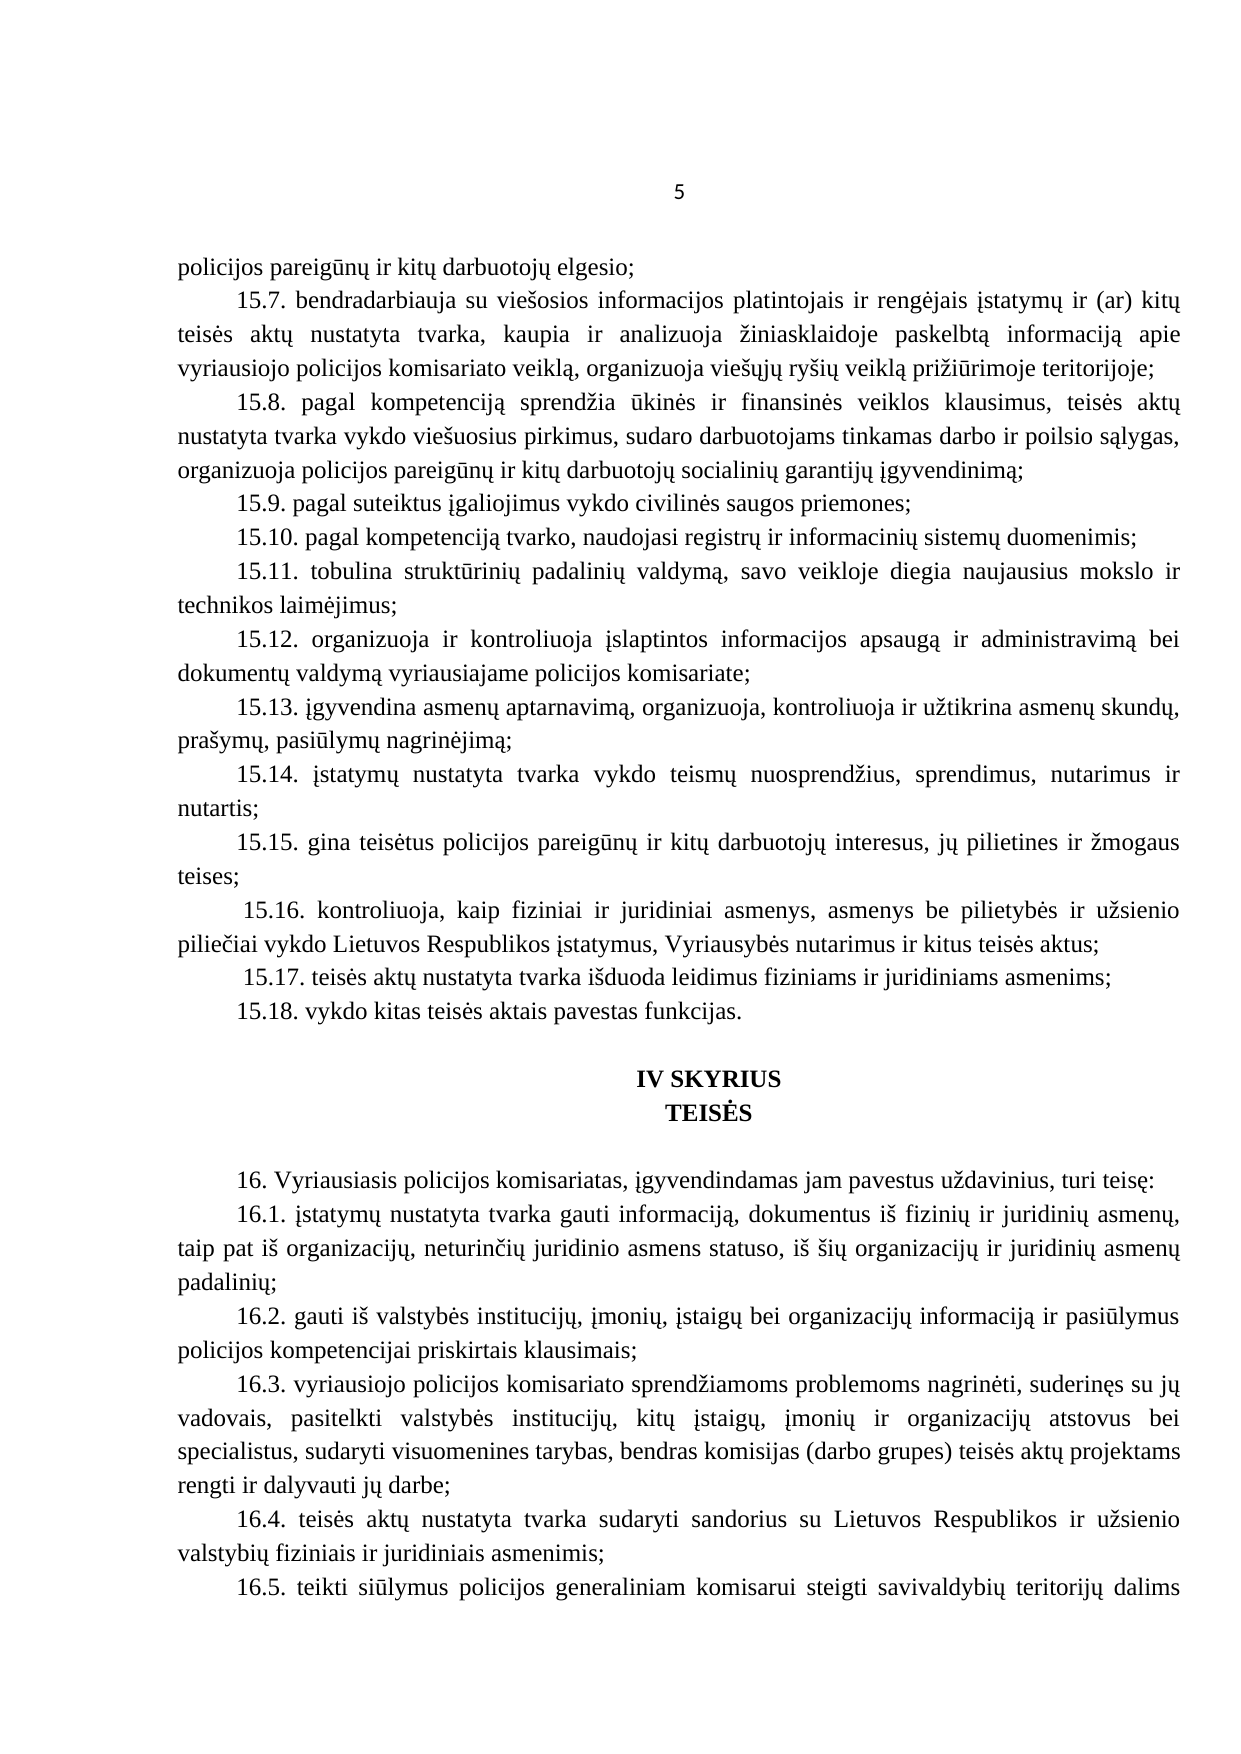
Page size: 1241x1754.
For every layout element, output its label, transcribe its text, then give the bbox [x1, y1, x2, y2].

text 16.2. gauti iš valstybės institucijų, įmonių, įstaigų bei organizacijų informaciją ir pasiūlymus policijos kompetencijai priskirtais klausimais; [177, 1301, 1181, 1364]
text 16. Vyriausiasis policijos komisariatas, įgyvendindamas jam pavestus uždavinius, turi teisę: [177, 1166, 1181, 1194]
text 16.1. įstatymų nustatyta tvarka gauti informaciją, dokumentus iš fizinių ir juridinių asmenų, taip pat iš organizacijų, neturinčių juridinio asmens statuso, iš šių organizacijų ir juridinių asmenų padalinių; [177, 1199, 1181, 1296]
text 15.15. gina teisėtus policijos pareigūnų ir kitų darbuotojų interesus, jų pilietines ir žmogaus teises; [177, 827, 1181, 890]
text 16.5. teikti siūlymus policijos generaliniam komisarui steigti savivaldybių teritorijų dalims [177, 1572, 1181, 1601]
text 15.11. tobulina struktūrinių padalinių valdymą, savo veikloje diegia naujausius mokslo ir technikos laimėjimus; [177, 556, 1181, 619]
text 16.3. vyriausiojo policijos komisariato sprendžiamoms problemoms nagrinėti, suderinęs su jų vadovais, pasitelkti valstybės institucijų, kitų įstaigų, įmonių ir organizacijų atstovus bei specialistus, sudaryti visuomenines tarybas, bendras komisijas (darbo grupes) teisės aktų projektams rengti ir dalyvauti jų darbe; [177, 1369, 1181, 1499]
text 15.16. kontroliuoja, kaip fiziniai ir juridiniai asmenys, asmenys be pilietybės ir užsienio piliečiai vykdo Lietuvos Respublikos įstatymus, Vyriausybės nutarimus ir kitus teisės aktus; [177, 895, 1181, 957]
text 15.7. bendradarbiauja su viešosios informacijos platintojais ir rengėjais įstatymų ir (ar) kitų teisės aktų nustatyta tvarka, kaupia ir analizuoja žiniasklaidoje paskelbtą informaciją apie vyriausiojo policijos komisariato veiklą, organizuoja viešųjų ryšių veiklą prižiūrimoje teritorijoje; [177, 285, 1181, 382]
text 15.13. įgyvendina asmenų aptarnavimą, organizuoja, kontroliuoja ir užtikrina asmenų skundų, prašymų, pasiūlymų nagrinėjimą; [177, 692, 1181, 754]
text 15.18. vykdo kitas teisės aktais pavestas funkcijas. [177, 996, 1181, 1025]
text 15.9. pagal suteiktus įgaliojimus vykdo civilinės saugos priemones; [177, 488, 1181, 517]
text 15.17. teisės aktų nustatyta tvarka išduoda leidimus fiziniams ir juridiniams asmenims; [177, 962, 1181, 991]
text 15.14. įstatymų nustatyta tvarka vykdo teismų nuosprendžius, sprendimus, nutarimus ir nutartis; [177, 759, 1181, 822]
text IV SKYRIUS [177, 1064, 1181, 1093]
text TEISĖS [177, 1098, 1181, 1127]
text 16.4. teisės aktų nustatyta tvarka sudaryti sandorius su Lietuvos Respublikos ir užsienio valstybių fiziniais ir juridiniais asmenimis; [177, 1504, 1181, 1567]
text 15.12. organizuoja ir kontroliuoja įslaptintos informacijos apsaugą ir administravimą bei dokumentų valdymą vyriausiajame policijos komisariate; [177, 624, 1181, 687]
text 15.10. pagal kompetenciją tvarko, naudojasi registrų ir informacinių sistemų duomenimis; [177, 522, 1181, 551]
text policijos pareigūnų ir kitų darbuotojų elgesio; [177, 252, 1181, 280]
text 15.8. pagal kompetenciją sprendžia ūkinės ir finansinės veiklos klausimus, teisės aktų nustatyta tvarka vykdo viešuosius pirkimus, sudaro darbuotojams tinkamas darbo ir poilsio sąlygas, organizuoja policijos pareigūnų ir kitų darbuotojų socialinių garantijų įgyvendinimą; [177, 387, 1181, 483]
